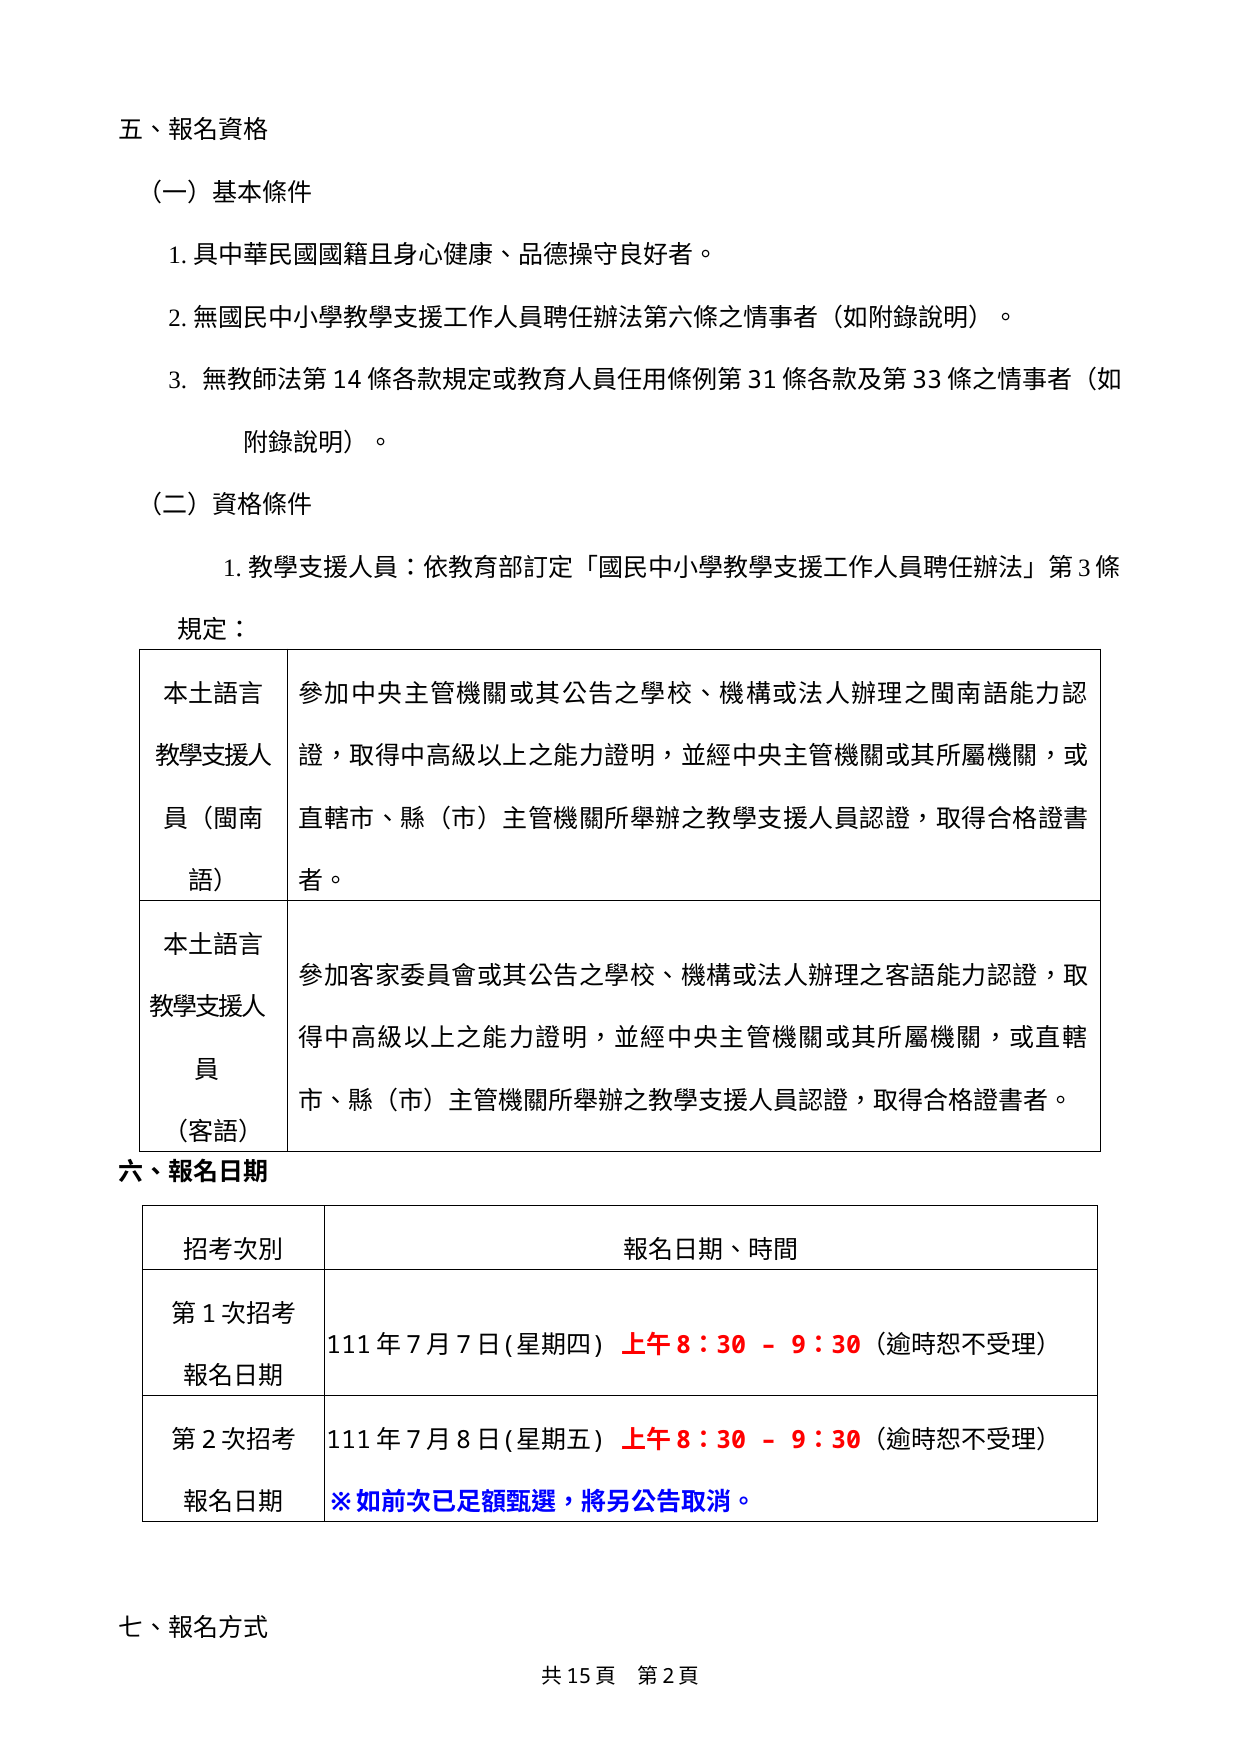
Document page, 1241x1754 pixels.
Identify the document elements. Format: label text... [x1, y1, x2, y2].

table_cell 111年7月7日(星期四) 上午8：30 – 9：30（逾時恕不受理） [325, 1270, 1097, 1395]
table_header 本土語言 教學支援人員（閩南語） [140, 650, 287, 899]
text 1. 具中華民國國籍且身心健康、品德操守良好者。 [118, 211, 1122, 273]
table_cell 第2次招考 報名日期 [143, 1396, 324, 1521]
table_cell 參加客家委員會或其公告之學校、機構或法人辦理之客語能力認證，取得中高級以上之能力證明，並經中央主管機關或其所屬機關，或直轄市、縣（市）主管機關所舉辦之教學支援人員認證，取得合格證書者。 [288, 901, 1100, 1151]
text 1. 教學支援人員：依教育部訂定「國民中小學教學支援工作人員聘任辦法」第3條規定： [177, 523, 1122, 648]
table_header 報名日期、時間 [325, 1206, 1097, 1269]
text 3. 無教師法第14條各款規定或教育人員任用條例第31條各款及第33條之情事者（如附錄說明）。 [118, 336, 1122, 461]
text 七、報名方式 [118, 1584, 1122, 1647]
table_header 參加中央主管機關或其公告之學校、機構或法人辦理之閩南語能力認證，取得中高級以上之能力證明，並經中央主管機關或其所屬機關，或直轄市、縣（市）主管機關所舉辦之教學支援人員認證，取得合格證書者。 [288, 650, 1100, 899]
text （一）基本條件 [118, 148, 1122, 211]
text 六、報名日期 [118, 1152, 1122, 1188]
text 五、報名資格 [118, 86, 1122, 148]
text 2. 無國民中小學教學支援工作人員聘任辦法第六條之情事者（如附錄說明）。 [118, 273, 1122, 336]
table_header 招考次別 [143, 1206, 324, 1269]
text （二）資格條件 [118, 461, 1122, 523]
table_cell 第1次招考 報名日期 [143, 1270, 324, 1395]
table_cell 111年7月8日(星期五) 上午8：30 – 9：30（逾時恕不受理） ※如前次已足額甄選，將另公告取消。 [325, 1396, 1097, 1521]
table_cell 本土語言 教學支援人員 （客語） [140, 901, 287, 1151]
